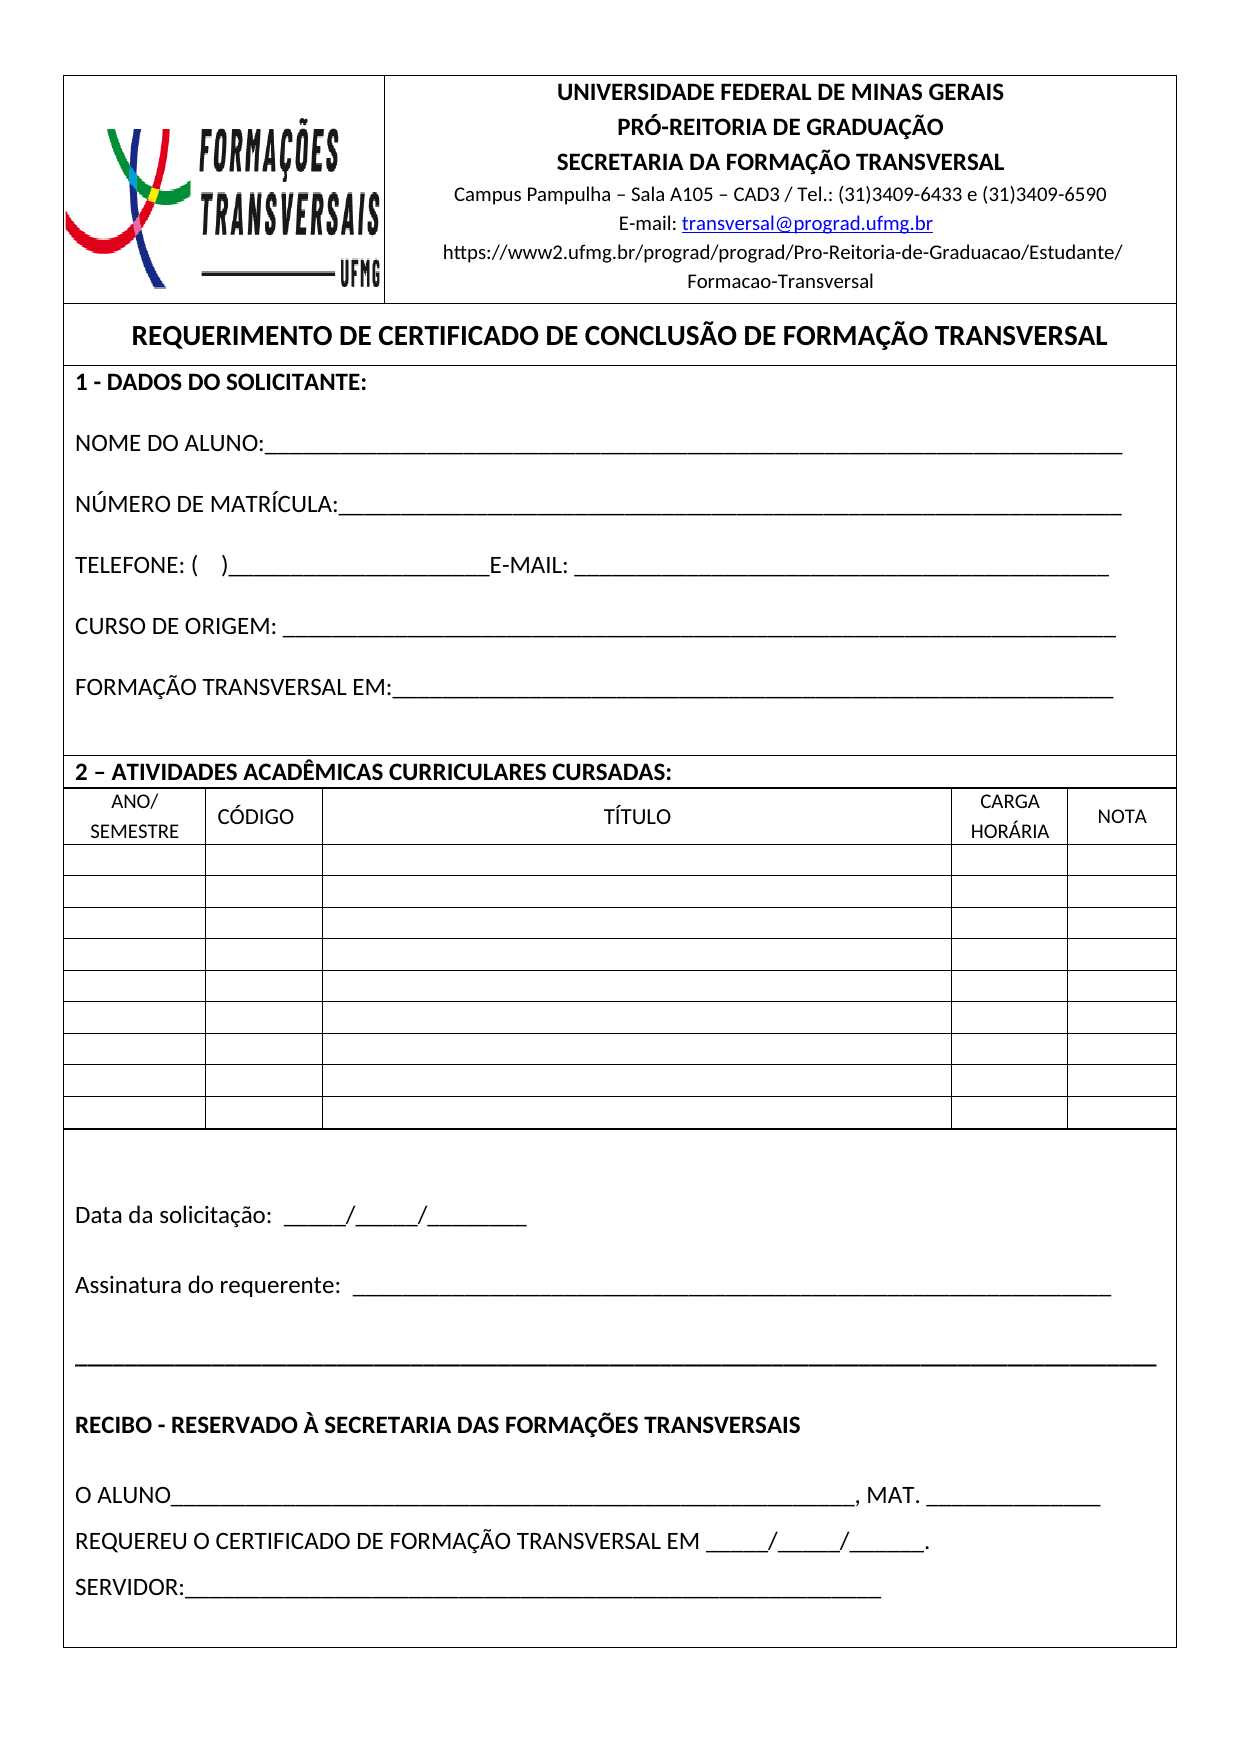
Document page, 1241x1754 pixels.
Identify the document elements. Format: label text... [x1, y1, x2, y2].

table_cell [323, 845, 951, 875]
table_cell [323, 939, 951, 970]
table_cell [206, 1065, 322, 1096]
table_cell [206, 939, 322, 970]
table_cell [1068, 845, 1176, 875]
table_cell [206, 845, 322, 875]
table_cell [952, 1002, 1067, 1033]
table_cell [1068, 1002, 1176, 1033]
table_header CÓDIGO [206, 789, 322, 843]
table_cell [1068, 1034, 1176, 1064]
table_header TÍTULO [323, 789, 951, 843]
picture [65, 118, 380, 289]
table_cell [1068, 908, 1176, 938]
table_cell [323, 1034, 951, 1064]
table_cell [323, 1002, 951, 1033]
table_cell [952, 1097, 1067, 1127]
table_cell [323, 971, 951, 1001]
table_header [64, 76, 384, 303]
table_header ANO/ SEMESTRE [64, 789, 205, 843]
table_header CARGA HORÁRIA [952, 789, 1067, 843]
table_cell [323, 1065, 951, 1096]
table_cell [206, 876, 322, 907]
table_cell [952, 971, 1067, 1001]
table_cell [64, 876, 205, 907]
table_cell [952, 876, 1067, 907]
table_cell [64, 1097, 205, 1127]
table_cell [64, 1002, 205, 1033]
table_cell [206, 908, 322, 938]
table_cell [206, 1034, 322, 1064]
table_cell [1068, 939, 1176, 970]
table_cell [64, 1065, 205, 1096]
table_cell 2 – ATIVIDADES ACADÊMICAS CURRICULARES CURSADAS: [64, 756, 1176, 787]
table_cell [952, 845, 1067, 875]
table_cell [952, 1065, 1067, 1096]
table_cell 1 - DADOS DO SOLICITANTE: NOME DO ALUNO:_____________________________________________________________________ NÚMERO DE MATRÍCULA:_______________________________________________________________ TELEFONE: ( )_____________________E-MAIL: ___________________________________________ CURSO DE ORIGEM: ___________________________________________________________________ FORMAÇÃO TRANSVERSAL EM:__________________________________________________________ [64, 366, 1176, 755]
table_cell [64, 1034, 205, 1064]
table_cell [64, 908, 205, 938]
table_cell [323, 876, 951, 907]
table_cell [1068, 971, 1176, 1001]
table_cell [952, 1034, 1067, 1064]
table_cell [1068, 1065, 1176, 1096]
table_cell [952, 908, 1067, 938]
table_cell [64, 845, 205, 875]
table_cell [206, 1097, 322, 1127]
table_cell [64, 971, 205, 1001]
table_cell [323, 908, 951, 938]
table_cell [1068, 876, 1176, 907]
table_cell [64, 939, 205, 970]
table_cell [952, 939, 1067, 970]
table_cell [206, 1002, 322, 1033]
table_cell [206, 971, 322, 1001]
table_cell [323, 1097, 951, 1127]
table_cell REQUERIMENTO DE CERTIFICADO DE CONCLUSÃO DE FORMAÇÃO TRANSVERSAL [64, 304, 1176, 365]
table_header Data da solicitação: _____/_____/________ Assinatura do requerente: _____________________________________________________________ _______________________________________________________________________________________ RECIBO - RESERVADO À SECRETARIA DAS FORMAÇÕES TRANSVERSAIS O ALUNO_______________________________________________________, MAT. ______________ REQUEREU O CERTIFICADO DE FORMAÇÃO TRANSVERSAL EM _____/_____/______. SERVIDOR:________________________________________________________ [64, 1130, 1176, 1647]
table_header UNIVERSIDADE FEDERAL DE MINAS GERAIS PRÓ-REITORIA DE GRADUAÇÃO SECRETARIA DA FORMAÇÃO TRANSVERSAL Campus Pampulha – Sala A105 – CAD3 / Tel.: (31)3409-6433 e (31)3409-6590 E-mail: transversal@prograd.ufmg.br https://www2.ufmg.br/prograd/prograd/Pro-Reitoria-de-Graduacao/Estudante/Formacao-Transversal [385, 76, 1176, 303]
table_header NOTA [1068, 789, 1176, 843]
table_cell [1068, 1097, 1176, 1127]
